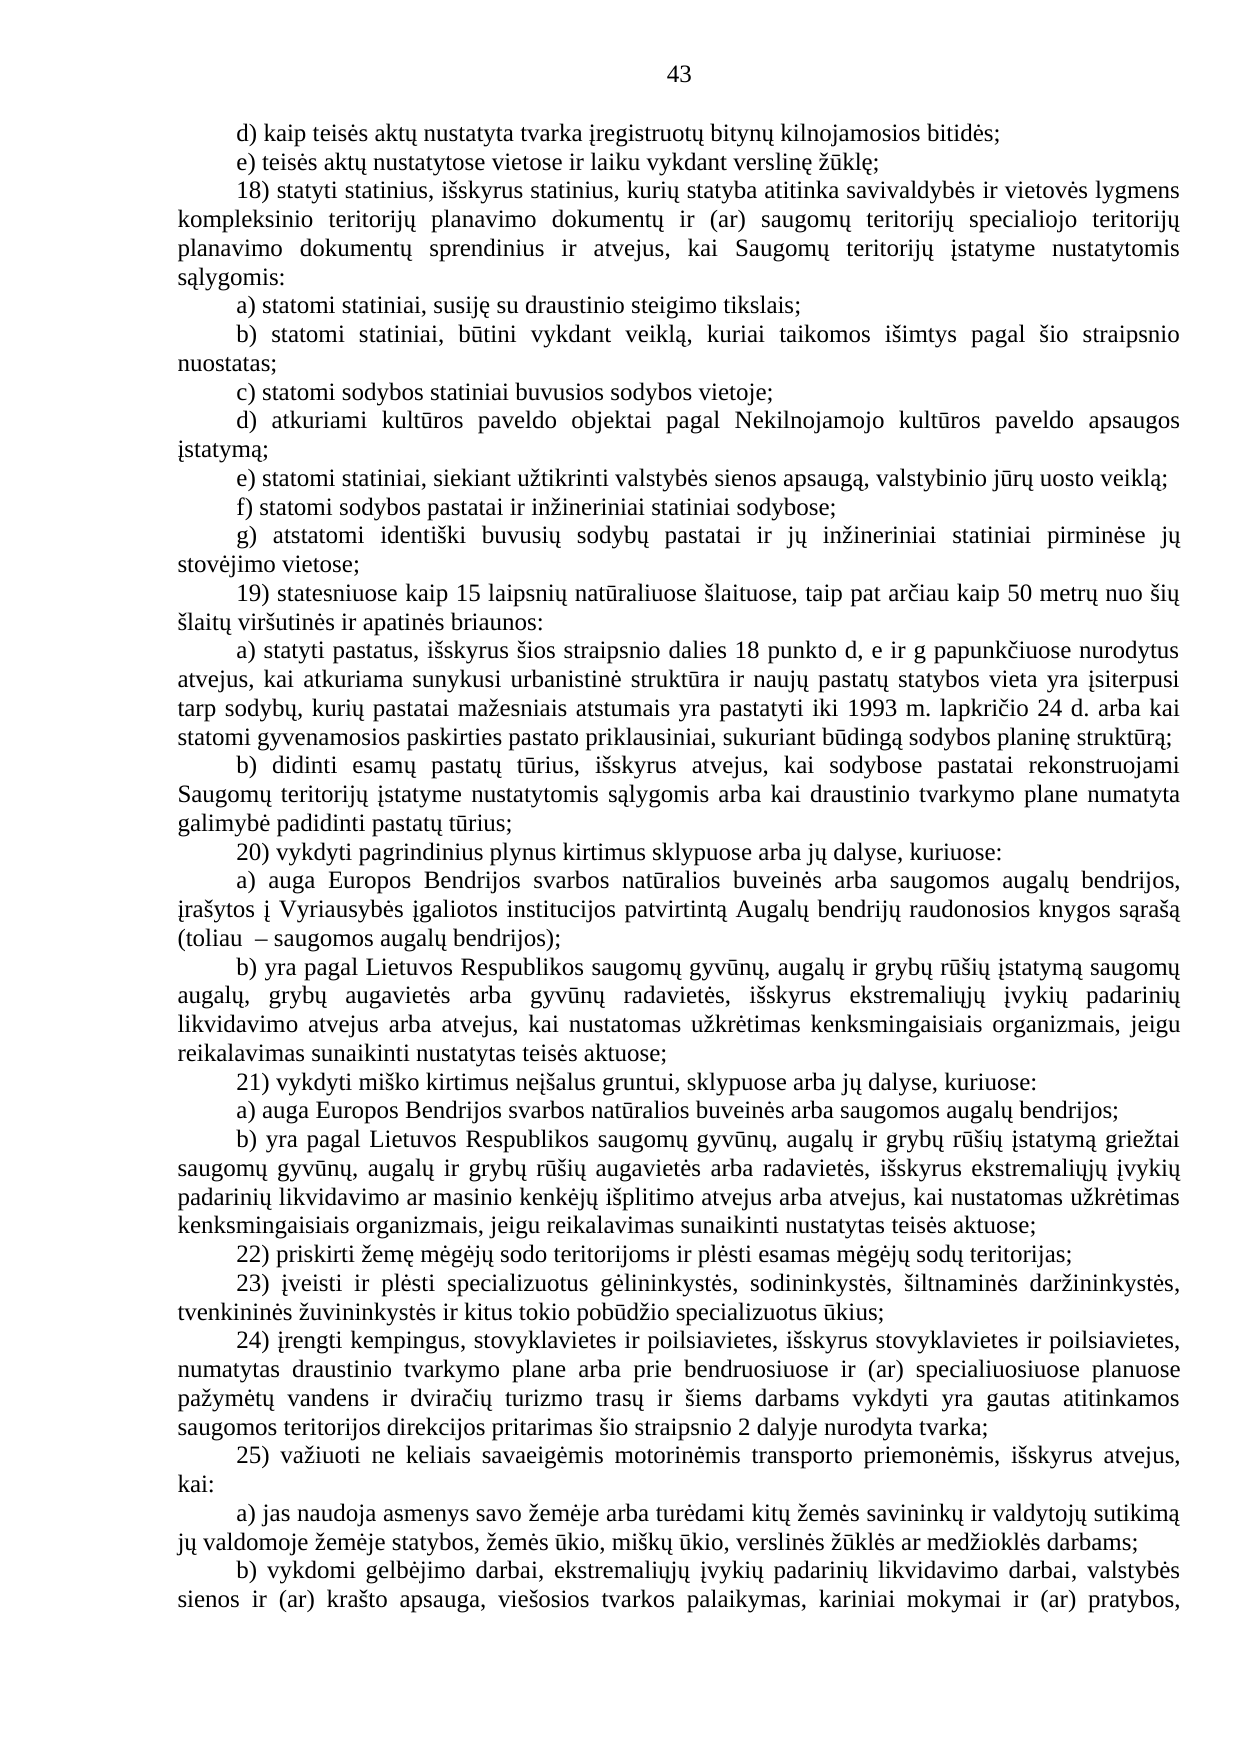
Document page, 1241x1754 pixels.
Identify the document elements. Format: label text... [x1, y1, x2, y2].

text a) statomi statiniai, susiję su draustinio steigimo tikslais; [177, 291, 1181, 319]
text b) statomi statiniai, būtini vykdant veiklą, kuriai taikomos išimtys pagal šio straipsnio nuostatas; [177, 319, 1181, 377]
text g) atstatomi identiški buvusių sodybų pastatai ir jų inžineriniai statiniai pirminėse jų stovėjimo vietose; [177, 521, 1181, 578]
text c) statomi sodybos statiniai buvusios sodybos vietoje; [177, 377, 1181, 406]
text 24) įrengti kempingus, stovyklavietes ir poilsiavietes, išskyrus stovyklavietes ir poilsiavietes, numatytas draustinio tvarkymo plane arba prie bendruosiuose ir (ar) specialiuosiuose planuose pažymėtų vandens ir dviračių turizmo trasų ir šiems darbams vykdyti yra gautas atitinkamos saugomos teritorijos direkcijos pritarimas šio straipsnio 2 dalyje nurodyta tvarka; [177, 1326, 1181, 1441]
text d) kaip teisės aktų nustatyta tvarka įregistruotų bitynų kilnojamosios bitidės; [177, 118, 1181, 147]
text f) statomi sodybos pastatai ir inžineriniai statiniai sodybose; [177, 492, 1181, 521]
text b) yra pagal Lietuvos Respublikos saugomų gyvūnų, augalų ir grybų rūšių įstatymą griežtai saugomų gyvūnų, augalų ir grybų rūšių augavietės arba radavietės, išskyrus ekstremaliųjų įvykių padarinių likvidavimo ar masinio kenkėjų išplitimo atvejus arba atvejus, kai nustatomas užkrėtimas kenksmingaisiais organizmais, jeigu reikalavimas sunaikinti nustatytas teisės aktuose; [177, 1124, 1181, 1239]
text 18) statyti statinius, išskyrus statinius, kurių statyba atitinka savivaldybės ir vietovės lygmens kompleksinio teritorijų planavimo dokumentų ir (ar) saugomų teritorijų specialiojo teritorijų planavimo dokumentų sprendinius ir atvejus, kai Saugomų teritorijų įstatyme nustatytomis sąlygomis: [177, 176, 1181, 291]
text 21) vykdyti miško kirtimus neįšalus gruntui, sklypuose arba jų dalyse, kuriuose: [177, 1067, 1181, 1096]
text b) yra pagal Lietuvos Respublikos saugomų gyvūnų, augalų ir grybų rūšių įstatymą saugomų augalų, grybų augavietės arba gyvūnų radavietės, išskyrus ekstremaliųjų įvykių padarinių likvidavimo atvejus arba atvejus, kai nustatomas užkrėtimas kenksmingaisiais organizmais, jeigu reikalavimas sunaikinti nustatytas teisės aktuose; [177, 952, 1181, 1067]
text 25) važiuoti ne keliais savaeigėmis motorinėmis transporto priemonėmis, išskyrus atvejus, kai: [177, 1441, 1181, 1498]
text b) vykdomi gelbėjimo darbai, ekstremaliųjų įvykių padarinių likvidavimo darbai, valstybės sienos ir (ar) krašto apsauga, viešosios tvarkos palaikymas, kariniai mokymai ir (ar) pratybos, [177, 1556, 1181, 1613]
text b) didinti esamų pastatų tūrius, išskyrus atvejus, kai sodybose pastatai rekonstruojami Saugomų teritorijų įstatyme nustatytomis sąlygomis arba kai draustinio tvarkymo plane numatyta galimybė padidinti pastatų tūrius; [177, 751, 1181, 837]
text 22) priskirti žemę mėgėjų sodo teritorijoms ir plėsti esamas mėgėjų sodų teritorijas; [177, 1239, 1181, 1268]
text a) jas naudoja asmenys savo žemėje arba turėdami kitų žemės savininkų ir valdytojų sutikimą jų valdomoje žemėje statybos, žemės ūkio, miškų ūkio, verslinės žūklės ar medžioklės darbams; [177, 1498, 1181, 1556]
text a) auga Europos Bendrijos svarbos natūralios buveinės arba saugomos augalų bendrijos; [177, 1096, 1181, 1124]
text e) teisės aktų nustatytose vietose ir laiku vykdant verslinę žūklę; [177, 147, 1181, 176]
text a) auga Europos Bendrijos svarbos natūralios buveinės arba saugomos augalų bendrijos, įrašytos į Vyriausybės įgaliotos institucijos patvirtintą Augalų bendrijų raudonosios knygos sąrašą (toliau – saugomos augalų bendrijos); [177, 866, 1181, 952]
text e) statomi statiniai, siekiant užtikrinti valstybės sienos apsaugą, valstybinio jūrų uosto veiklą; [177, 463, 1181, 492]
text a) statyti pastatus, išskyrus šios straipsnio dalies 18 punkto d, e ir g papunkčiuose nurodytus atvejus, kai atkuriama sunykusi urbanistinė struktūra ir naujų pastatų statybos vieta yra įsiterpusi tarp sodybų, kurių pastatai mažesniais atstumais yra pastatyti iki 1993 m. lapkričio 24 d. arba kai statomi gyvenamosios paskirties pastato priklausiniai, sukuriant būdingą sodybos planinę struktūrą; [177, 636, 1181, 751]
text 20) vykdyti pagrindinius plynus kirtimus sklypuose arba jų dalyse, kuriuose: [177, 837, 1181, 866]
text 23) įveisti ir plėsti specializuotus gėlininkystės, sodininkystės, šiltnaminės daržininkystės, tvenkininės žuvininkystės ir kitus tokio pobūdžio specializuotus ūkius; [177, 1268, 1181, 1326]
text d) atkuriami kultūros paveldo objektai pagal Nekilnojamojo kultūros paveldo apsaugos įstatymą; [177, 406, 1181, 463]
text 19) statesniuose kaip 15 laipsnių natūraliuose šlaituose, taip pat arčiau kaip 50 metrų nuo šių šlaitų viršutinės ir apatinės briaunos: [177, 578, 1181, 636]
